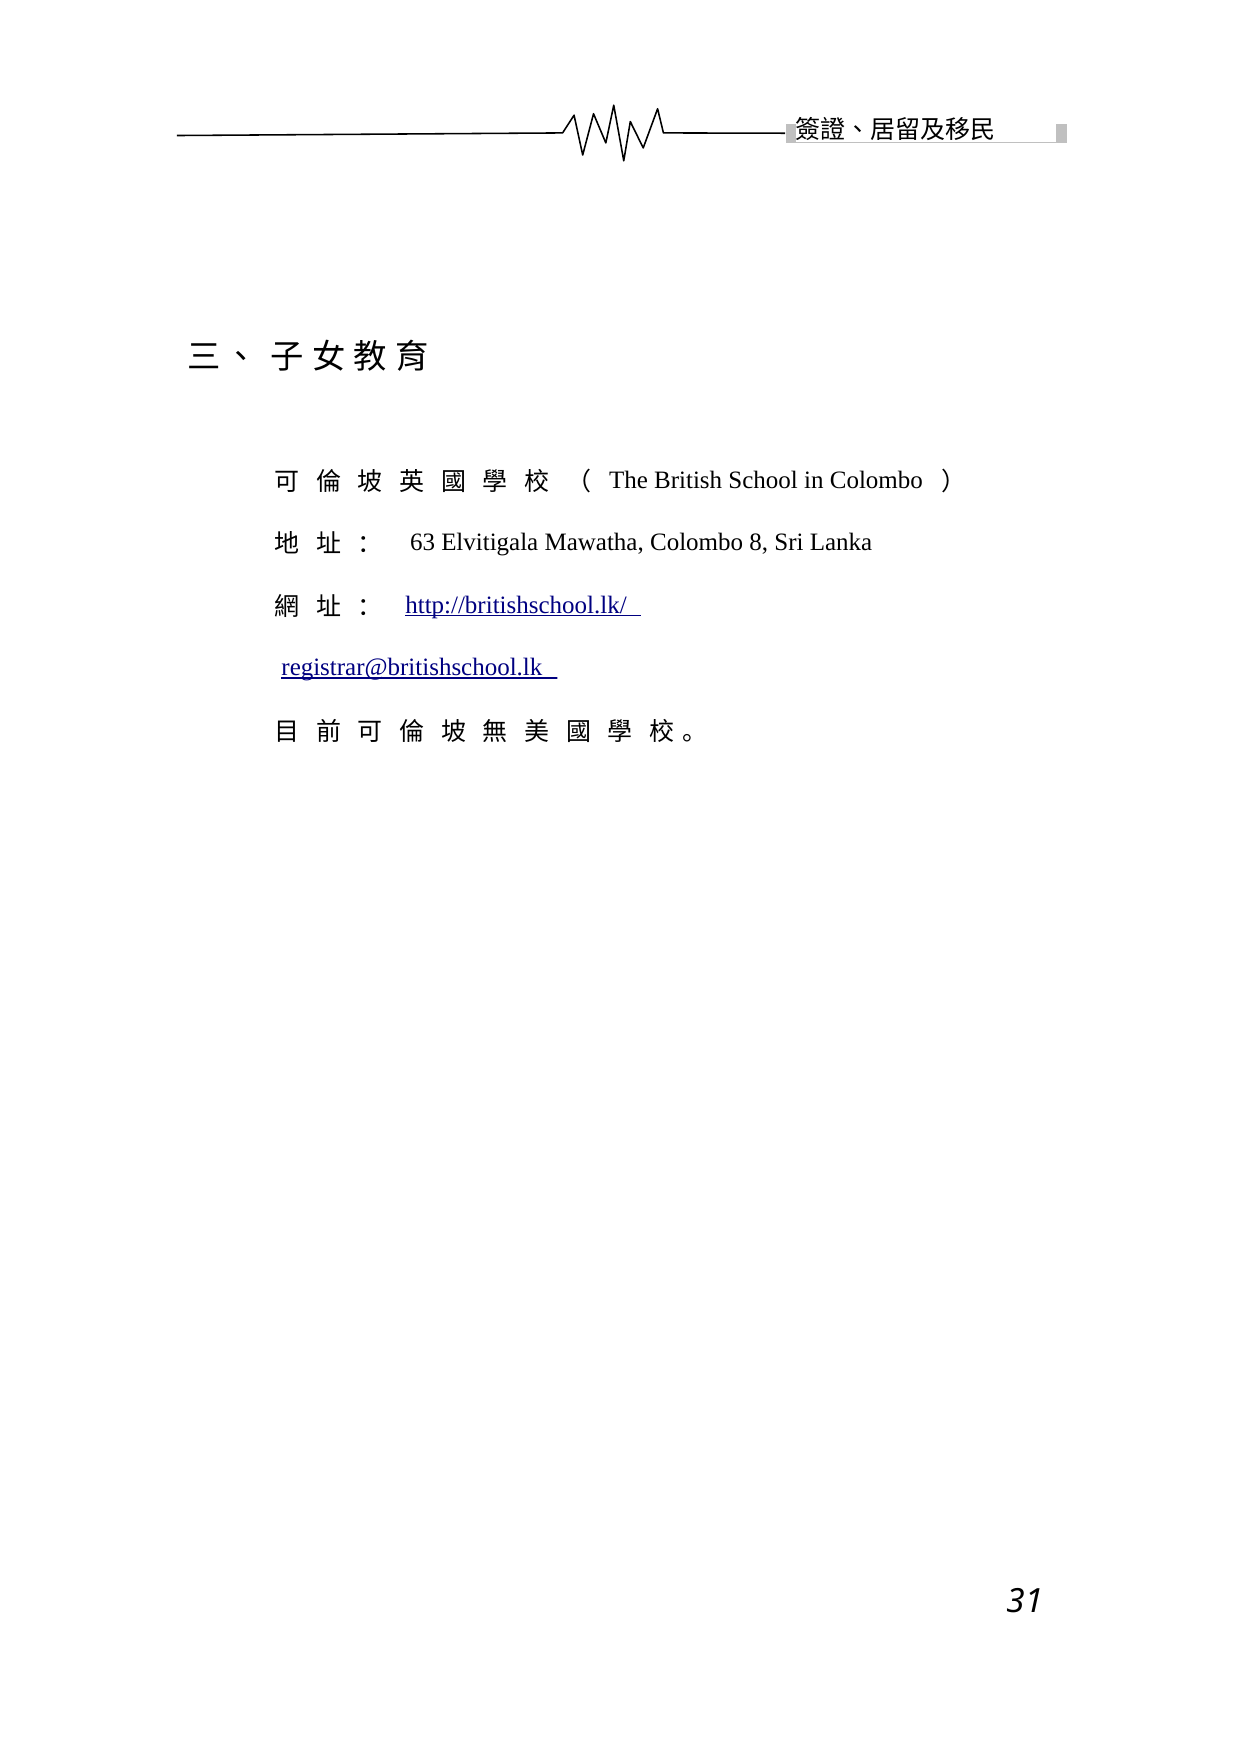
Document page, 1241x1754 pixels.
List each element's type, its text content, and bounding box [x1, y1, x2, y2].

text registrar@britishschool.lk [183, 625, 1058, 688]
text 目前可倫坡無美國學校。 [183, 688, 1058, 750]
text 網址：http://britishschool.lk/ [183, 563, 1058, 625]
text 可倫坡英國學校（The British School in Colombo） [183, 438, 1058, 500]
text 三、子女教育 [183, 313, 1058, 375]
text 地址：63 Elvitigala Mawatha, Colombo 8, Sri Lanka [183, 500, 1058, 563]
